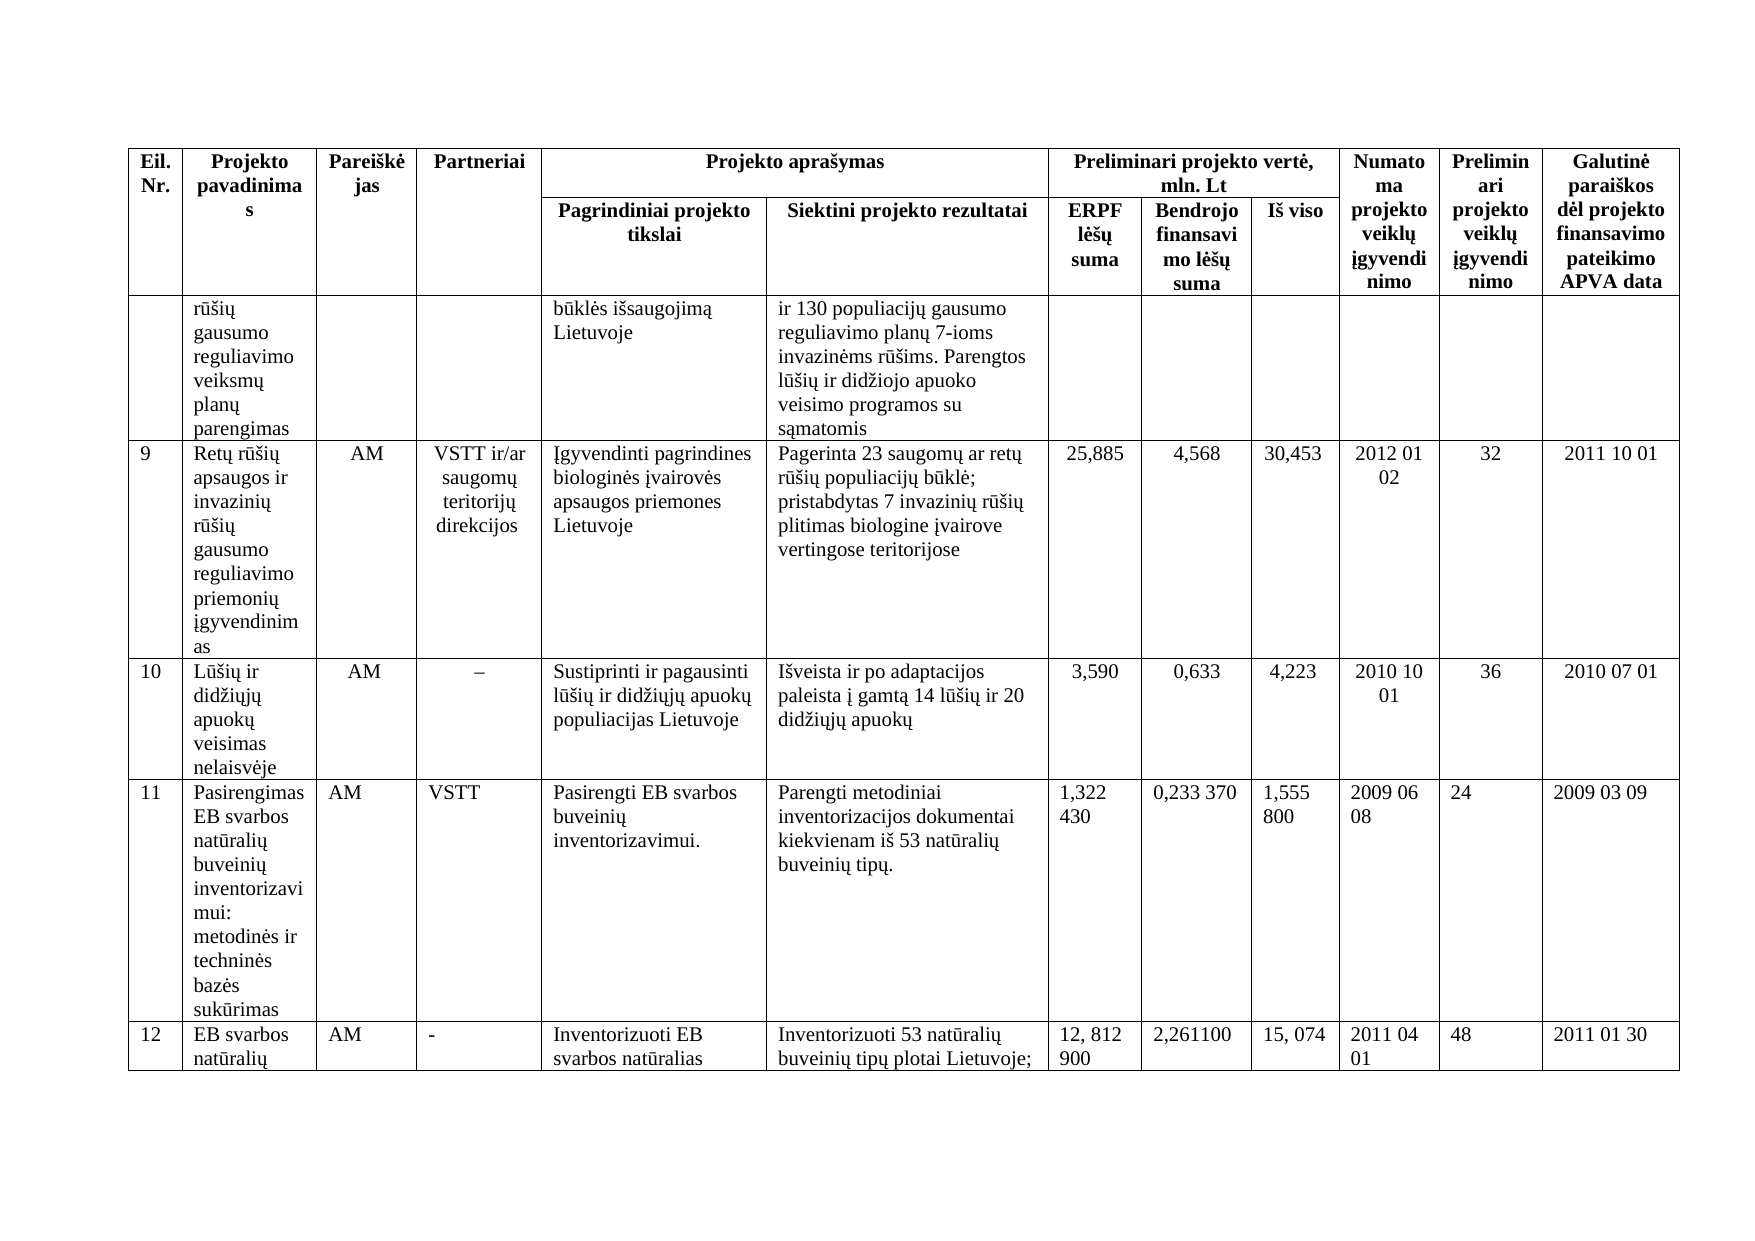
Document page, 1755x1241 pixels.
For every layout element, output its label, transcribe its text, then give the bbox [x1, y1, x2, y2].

table_cell 12, 812 900 [1049, 1022, 1141, 1070]
table_cell Įgyvendinti pagrindines biologinės įvairovės apsaugos priemones Lietuvoje [542, 441, 766, 658]
table_cell [1252, 296, 1339, 440]
table_cell 2011 01 30 [1543, 1022, 1679, 1070]
table_cell Išveista ir po adaptacijos paleista į gamtą 14 lūšių ir 20 didžiųjų apuokų [767, 659, 1048, 779]
table_cell 15, 074 [1252, 1022, 1339, 1070]
table_header Partneriai [417, 149, 541, 294]
table_cell – [417, 659, 541, 779]
table_cell 9 [129, 441, 182, 658]
table_cell - [417, 1022, 541, 1070]
table_cell [129, 296, 182, 440]
table_cell AM [317, 1022, 416, 1070]
table_cell Pagerinta 23 saugomų ar retų rūšių populiacijų būklė; pristabdytas 7 invazinių rūšių plitimas biologine įvairove vertingose teritorijose [767, 441, 1048, 658]
table_header Preliminari projekto vertė, mln. Lt [1049, 149, 1339, 197]
table_cell AM [317, 659, 416, 779]
table_cell ir 130 populiacijų gausumo reguliavimo planų 7-ioms invazinėms rūšims. Parengtos lūšių ir didžiojo apuoko veisimo programos su sąmatomis [767, 296, 1048, 440]
table_cell 36 [1440, 659, 1542, 779]
table_cell 2012 01 02 [1340, 441, 1439, 658]
table_cell Inventorizuoti EB svarbos natūralias [542, 1022, 766, 1070]
table_cell 0,633 [1142, 659, 1251, 779]
table_cell [1049, 296, 1141, 440]
table_cell Pasirengti EB svarbos buveinių inventorizavimui. [542, 780, 766, 1021]
table_cell ERPF lėšų suma [1049, 198, 1141, 294]
table_header Preliminari projekto veiklų įgyvendinimo trukmė (mėnesiais) [1440, 149, 1542, 294]
table_cell būklės išsaugojimą Lietuvoje [542, 296, 766, 440]
table_cell 2011 04 01 [1340, 1022, 1439, 1070]
table_cell 1,322 430 [1049, 780, 1141, 1021]
table_cell 2009 03 09 [1543, 780, 1679, 1021]
table_header Galutinė paraiškos dėl projekto finansavimo pateikimo APVA data (metai/ mėnuo/ diena) [1543, 149, 1679, 294]
table_cell 2,261100 [1142, 1022, 1251, 1070]
table_cell 10 [129, 659, 182, 779]
table_cell 4,568 [1142, 441, 1251, 658]
table_cell rūšių gausumo reguliavimo veiksmų planų parengimas [183, 296, 316, 440]
table_cell [417, 296, 541, 440]
table_cell 30,453 [1252, 441, 1339, 658]
table_cell 2011 10 01 [1543, 441, 1679, 658]
table_cell 24 [1440, 780, 1542, 1021]
table_cell Siektini projekto rezultatai [767, 198, 1048, 294]
table_cell [1142, 296, 1251, 440]
table_cell 48 [1440, 1022, 1542, 1070]
table_cell Inventorizuoti 53 natūralių buveinių tipų plotai Lietuvoje; [767, 1022, 1048, 1070]
table_cell 11 [129, 780, 182, 1021]
table_header Pareiškėjas [317, 149, 416, 294]
table_cell AM [317, 780, 416, 1021]
table_cell Sustiprinti ir pagausinti lūšių ir didžiųjų apuokų populiacijas Lietuvoje [542, 659, 766, 779]
table_cell 2009 01 30 [1543, 296, 1679, 440]
table_cell Retų rūšių apsaugos ir invazinių rūšių gausumo reguliavimo priemonių įgyvendinimas [183, 441, 316, 658]
table_header Eil. Nr. [129, 149, 182, 294]
table_header Numatoma projekto veiklų įgyvendinimo pradžia (metai/ mėnuo/ diena) [1340, 149, 1439, 294]
table_cell AM [317, 441, 416, 658]
table_cell 3,590 [1049, 659, 1141, 779]
table_cell 2010 10 01 [1340, 659, 1439, 779]
table_cell VSTT [417, 780, 541, 1021]
table_cell 0,233 370 [1142, 780, 1251, 1021]
table_cell Lūšių ir didžiųjų apuokų veisimas nelaisvėje [183, 659, 316, 779]
table_cell Iš viso [1252, 198, 1339, 294]
table_cell VSTT ir/ar saugomų teritorijų direkcijos [417, 441, 541, 658]
table_cell 2009 04 06 [1340, 296, 1439, 440]
table_cell Pagrindiniai projekto tikslai [542, 198, 766, 294]
table_cell 12 [129, 1022, 182, 1070]
table_header Projekto aprašymas [542, 149, 1048, 197]
table_cell 2009 06 08 [1340, 780, 1439, 1021]
table_cell 2010 07 01 [1543, 659, 1679, 779]
table_cell Bendrojo finansavimo lėšų suma [1142, 198, 1251, 294]
table_cell 4,223 [1252, 659, 1339, 779]
table_cell 1,555 800 [1252, 780, 1339, 1021]
table_cell 32 [1440, 441, 1542, 658]
table_header Projekto pavadinimas [183, 149, 316, 294]
table_cell 25,885 [1049, 441, 1141, 658]
table_cell Pasirengimas EB svarbos natūralių buveinių inventorizavimui: metodinės ir techninės bazės sukūrimas [183, 780, 316, 1021]
table_cell Parengti metodiniai inventorizacijos dokumentai kiekvienam iš 53 natūralių buveinių tipų. [767, 780, 1048, 1021]
table_cell EB svarbos natūralių [183, 1022, 316, 1070]
table_cell 30 [1440, 296, 1542, 440]
table_cell [317, 296, 416, 440]
